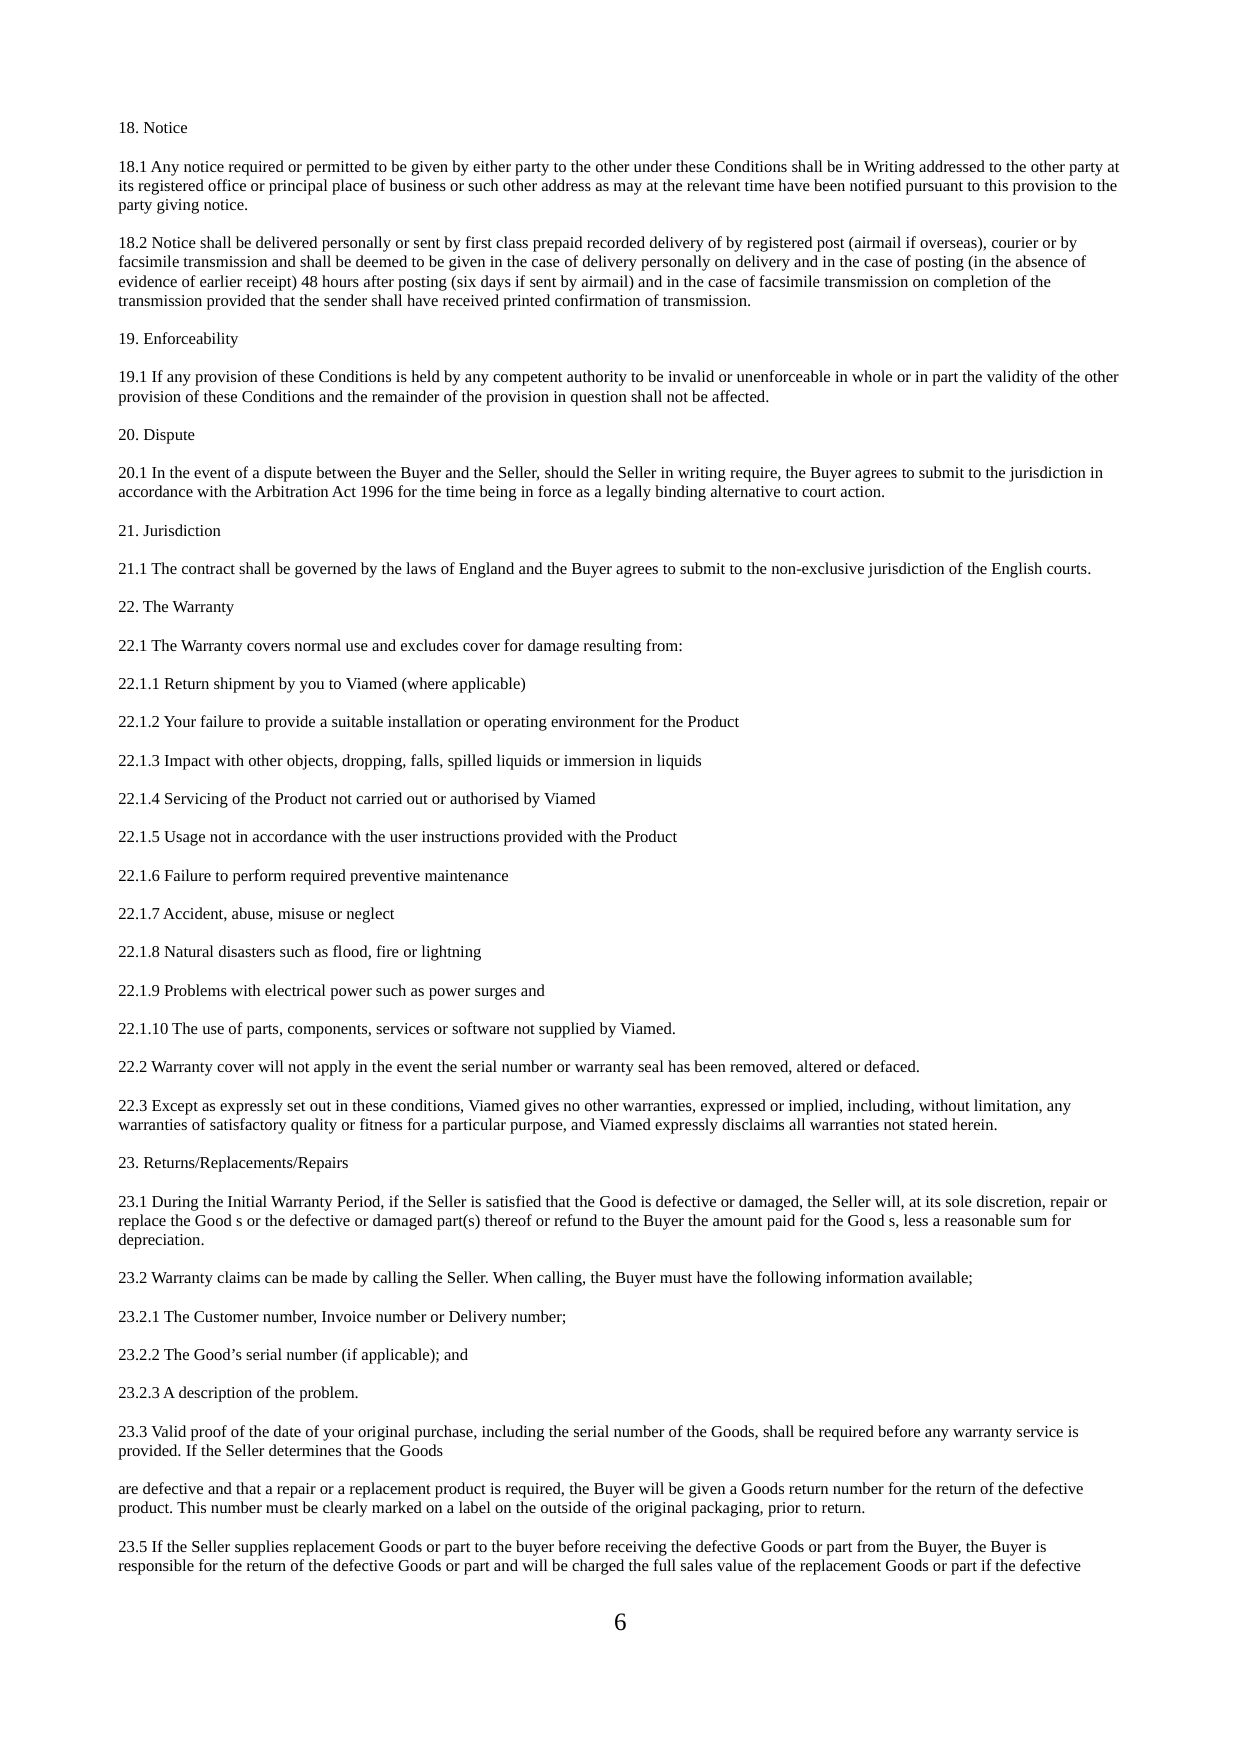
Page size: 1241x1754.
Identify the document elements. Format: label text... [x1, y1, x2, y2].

text 22.1.9 Problems with electrical power such as power surges and [118, 981, 1122, 1000]
text 22.1.10 The use of parts, components, services or software not supplied by Viamed. [118, 1019, 1122, 1038]
text 22.1.1 Return shipment by you to Viamed (where applicable) [118, 674, 1122, 693]
text 18.2 Notice shall be delivered personally or sent by first class prepaid recorded delivery of by registered post (airmail if overseas), courier or by facsimile transmission and shall be deemed to be given in the case of delivery personally on delivery and in the case of posting (in the absence of evidence of earlier receipt) 48 hours after posting (six days if sent by airmail) and in the case of facsimile transmission on completion of the transmission provided that the sender shall have received printed confirmation of transmission. [118, 233, 1122, 310]
text 22.1.6 Failure to perform required preventive maintenance [118, 866, 1122, 885]
text 22.1.4 Servicing of the Product not carried out or authorised by Viamed [118, 789, 1122, 808]
text 22. The Warranty [118, 597, 1122, 616]
text 18. Notice [118, 118, 1122, 137]
text 19.1 If any provision of these Conditions is held by any competent authority to be invalid or unenforceable in whole or in part the validity of the other provision of these Conditions and the remainder of the provision in question shall not be affected. [118, 367, 1122, 406]
text 22.1.7 Accident, abuse, misuse or neglect [118, 904, 1122, 923]
text 22.3 Except as expressly set out in these conditions, Viamed gives no other warranties, expressed or implied, including, without limitation, any warranties of satisfactory quality or fitness for a particular purpose, and Viamed expressly disclaims all warranties not stated herein. [118, 1096, 1122, 1134]
text 23.3 Valid proof of the date of your original purchase, including the serial number of the Goods, shall be required before any warranty service is provided. If the Seller determines that the Goods [118, 1421, 1122, 1460]
text 22.1.3 Impact with other objects, dropping, falls, spilled liquids or immersion in liquids [118, 751, 1122, 770]
text 22.1.2 Your failure to provide a suitable installation or operating environment for the Product [118, 712, 1122, 731]
text 22.1.8 Natural disasters such as flood, fire or lightning [118, 942, 1122, 961]
text 23.2 Warranty claims can be made by calling the Seller. When calling, the Buyer must have the following information available; [118, 1268, 1122, 1287]
text 22.2 Warranty cover will not apply in the event the serial number or warranty seal has been removed, altered or defaced. [118, 1057, 1122, 1076]
text 22.1.5 Usage not in accordance with the user instructions provided with the Product [118, 827, 1122, 846]
text 21. Jurisdiction [118, 521, 1122, 540]
text 23. Returns/Replacements/Repairs [118, 1153, 1122, 1172]
text 23.2.1 The Customer number, Invoice number or Delivery number; [118, 1306, 1122, 1326]
text 23.2.2 The Good’s serial number (if applicable); and [118, 1345, 1122, 1364]
text 20. Dispute [118, 425, 1122, 444]
text 23.5 If the Seller supplies replacement Goods or part to the buyer before receiving the defective Goods or part from the Buyer, the Buyer is responsible for the return of the defective Goods or part and will be charged the full sales value of the replacement Goods or part if the defective [118, 1536, 1122, 1575]
text 18.1 Any notice required or permitted to be given by either party to the other under these Conditions shall be in Writing addressed to the other party at its registered office or principal place of business or such other address as may at the relevant time have been notified pursuant to this provision to the party giving notice. [118, 156, 1122, 214]
text 19. Enforceability [118, 329, 1122, 348]
text 20.1 In the event of a dispute between the Buyer and the Seller, should the Seller in writing require, the Buyer agrees to submit to the jurisdiction in accordance with the Arbitration Act 1996 for the time being in force as a legally binding alternative to court action. [118, 463, 1122, 501]
text 23.2.3 A description of the problem. [118, 1383, 1122, 1402]
text 21.1 The contract shall be governed by the laws of England and the Buyer agrees to submit to the non-exclusive jurisdiction of the English courts. [118, 559, 1122, 578]
text are defective and that a repair or a replacement product is required, the Buyer will be given a Goods return number for the return of the defective product. This number must be clearly marked on a label on the outside of the original packaging, prior to return. [118, 1479, 1122, 1517]
text 23.1 During the Initial Warranty Period, if the Seller is satisfied that the Good is defective or damaged, the Seller will, at its sole discretion, repair or replace the Good s or the defective or damaged part(s) thereof or refund to the Buyer the amount paid for the Good s, less a reasonable sum for depreciation. [118, 1191, 1122, 1249]
text 22.1 The Warranty covers normal use and excludes cover for damage resulting from: [118, 636, 1122, 655]
